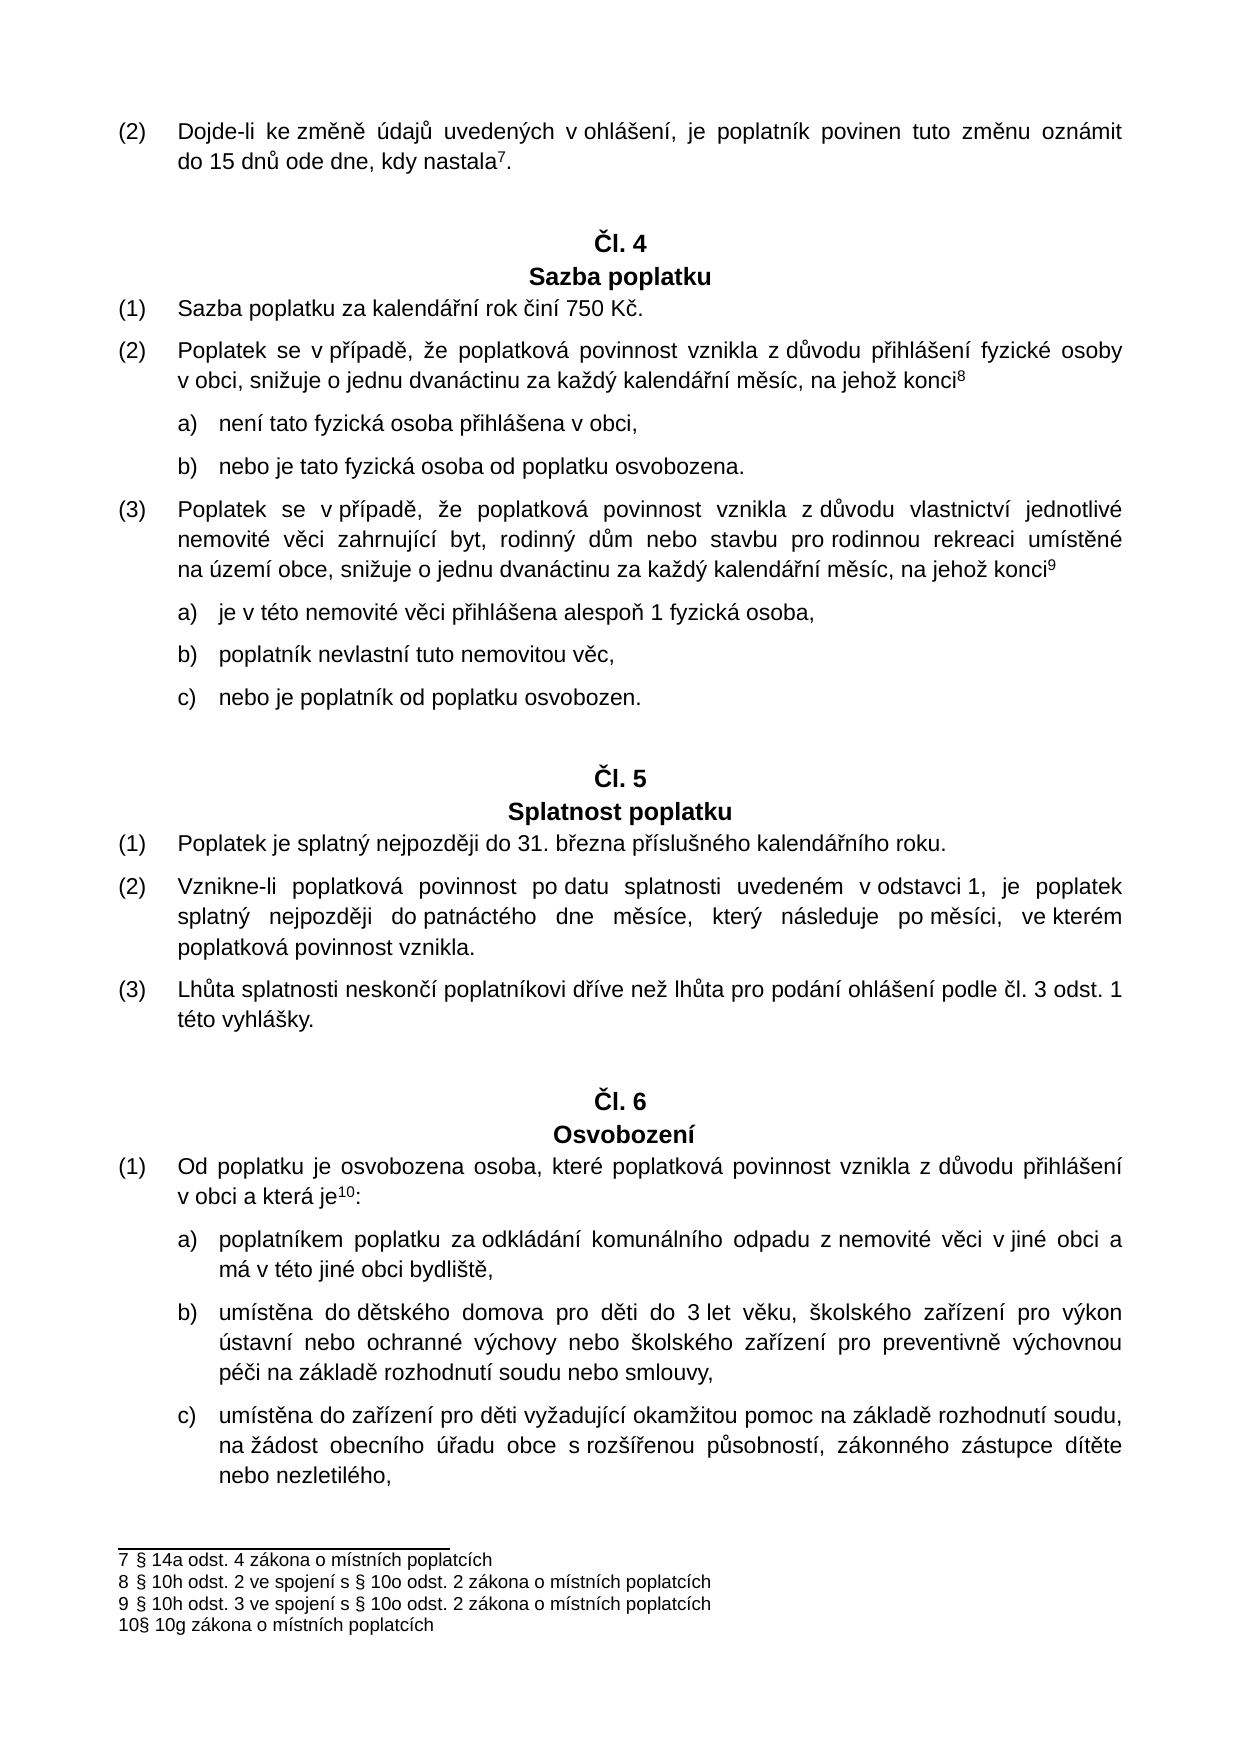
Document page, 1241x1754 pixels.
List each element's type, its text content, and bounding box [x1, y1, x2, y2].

subtitle Čl. 4 Sazba poplatku [118, 228, 1122, 290]
subtitle Čl. 5 Splatnost poplatku [118, 764, 1122, 826]
subtitle Čl. 6 Osvobození [118, 1087, 1122, 1148]
list umístěna do dětského domova pro děti do 3 let věku, školského zařízení pro výkon ústavní nebo ochranné výchovy nebo školského zařízení pro preventivně výchovnou péči na základě rozhodnutí soudu nebo smlouvy, [177, 1298, 1122, 1385]
list § 14a odst. 4 zákona o místních poplatcích [118, 1549, 1122, 1571]
list Poplatek se v případě, že poplatková povinnost vznikla z důvodu vlastnictví jednotlivé nemovité věci zahrnující byt, rodinný dům nebo stavbu pro rodinnou rekreaci umístěné na území obce, snižuje o jednu dvanáctinu za každý kalendářní měsíc, na jehož konci [118, 496, 1122, 582]
list Poplatek se v případě, že poplatková povinnost vznikla z důvodu přihlášení fyzické osoby v obci, snižuje o jednu dvanáctinu za každý kalendářní měsíc, na jehož konci [118, 337, 1122, 394]
list Vznikne-li poplatková povinnost po datu splatnosti uvedeném v odstavci 1, je poplatek splatný nejpozději do patnáctého dne měsíce, který následuje po měsíci, ve kterém poplatková povinnost vznikla. [118, 873, 1122, 960]
list poplatníkem poplatku za odkládání komunálního odpadu z nemovité věci v jiné obci a má v této jiné obci bydliště, [177, 1226, 1122, 1282]
list § 10h odst. 3 ve spojení s § 10o odst. 2 zákona o místních poplatcích [118, 1592, 1122, 1614]
list poplatník nevlastní tuto nemovitou věc, [177, 641, 1122, 668]
list je v této nemovité věci přihlášena alespoň 1 fyzická osoba, [177, 599, 1122, 625]
list § 10g zákona o místních poplatcích [118, 1614, 1122, 1635]
list Lhůta splatnosti neskončí poplatníkovi dříve než lhůta pro podání ohlášení podle čl. 3 odst. 1 této vyhlášky. [118, 976, 1122, 1033]
list nebo je tato fyzická osoba od poplatku osvobozena. [177, 453, 1122, 479]
list umístěna do zařízení pro děti vyžadující okamžitou pomoc na základě rozhodnutí soudu, na žádost obecního úřadu obce s rozšířenou působností, zákonného zástupce dítěte nebo nezletilého, [177, 1402, 1122, 1488]
list § 10h odst. 2 ve spojení s § 10o odst. 2 zákona o místních poplatcích [118, 1571, 1122, 1592]
list nebo je poplatník od poplatku osvobozen. [177, 684, 1122, 711]
list Sazba poplatku za kalendářní rok činí 750 Kč. [118, 294, 1122, 321]
list Dojde-li ke změně údajů uvedených v ohlášení, je poplatník povinen tuto změnu oznámit do 15 dnů ode dne, kdy nastala. [118, 118, 1122, 175]
list Poplatek je splatný nejpozději do 31. března příslušného kalendářního roku. [118, 830, 1122, 857]
list není tato fyzická osoba přihlášena v obci, [177, 410, 1122, 437]
list Od poplatku je osvobozena osoba, které poplatková povinnost vznikla z důvodu přihlášení v obci a která je: [118, 1153, 1122, 1209]
